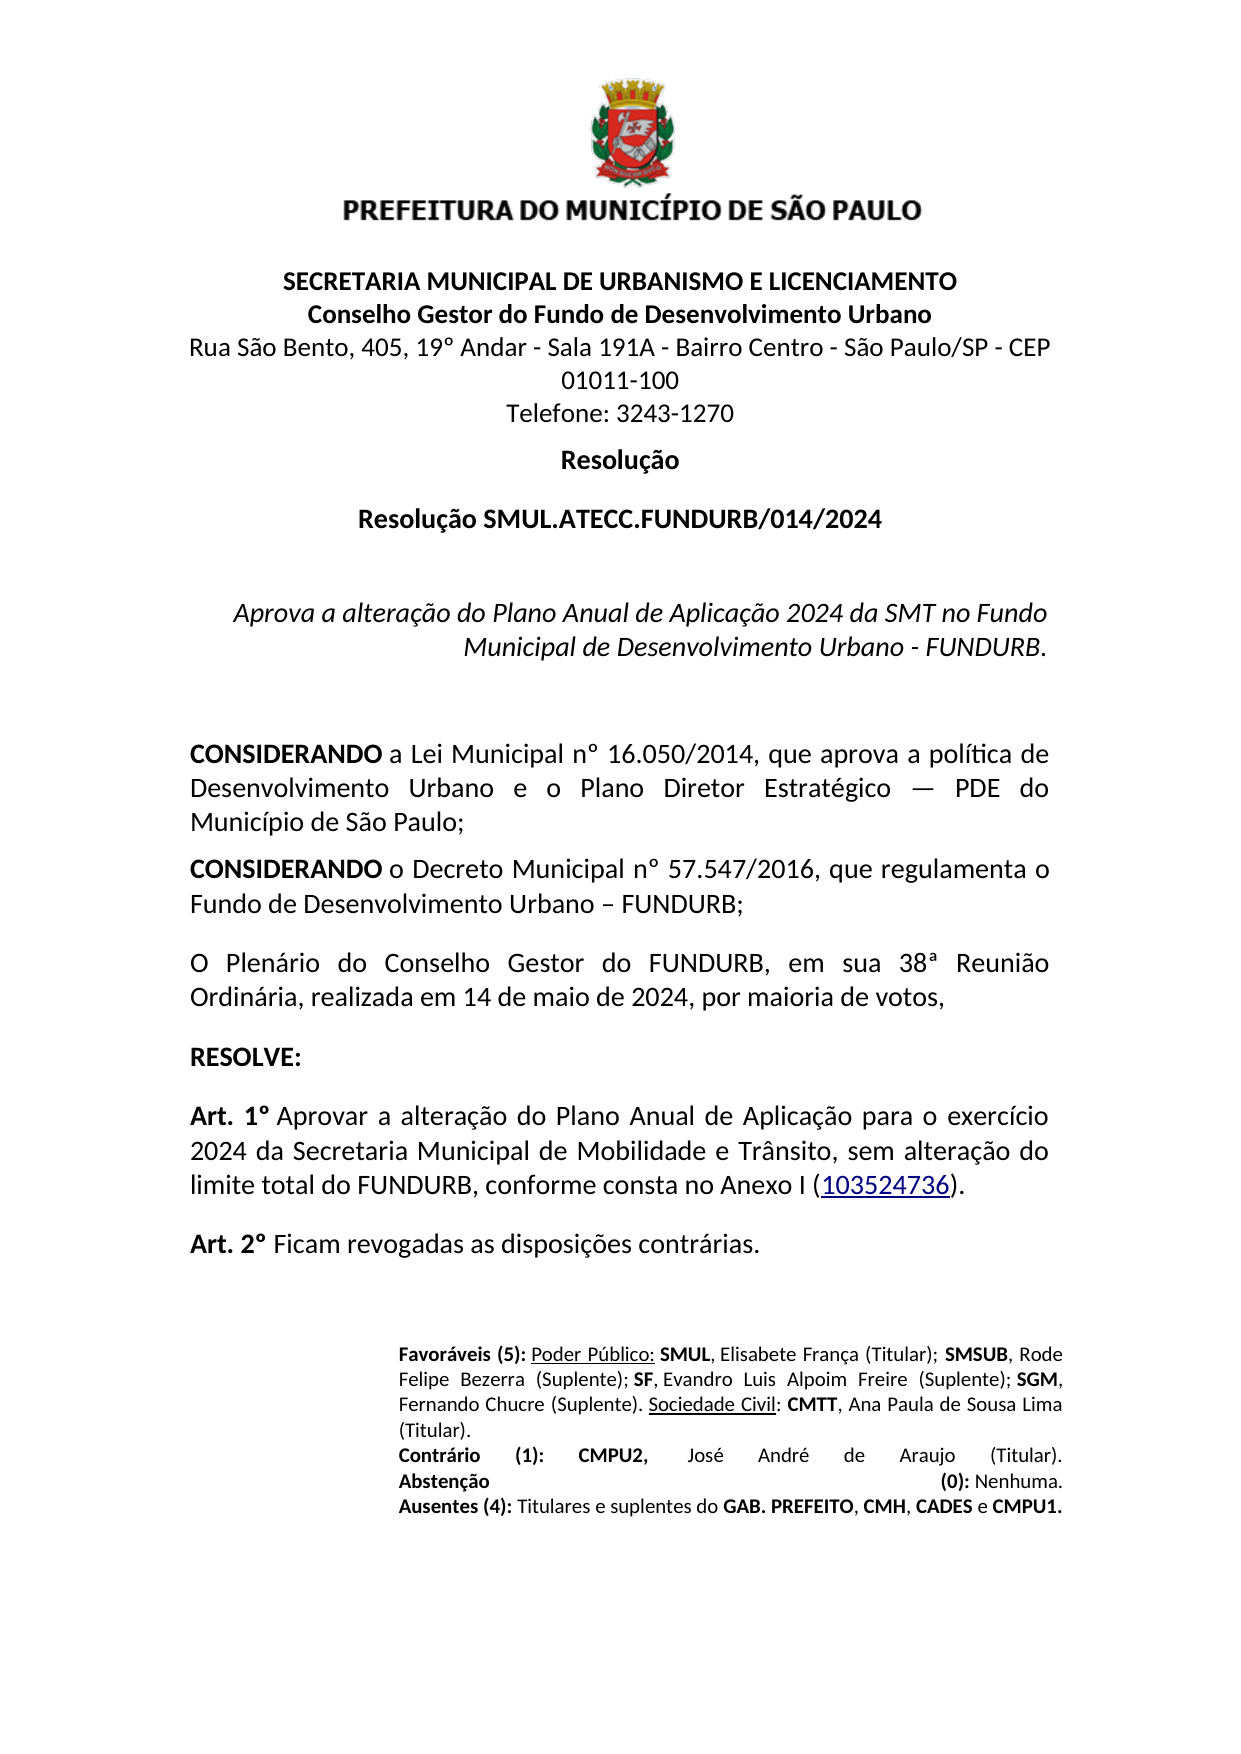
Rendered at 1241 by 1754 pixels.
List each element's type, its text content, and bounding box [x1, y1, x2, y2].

text Resolução [190, 442, 1051, 476]
text Favoráveis (5): Poder Público: SMUL, Elisabete França (Titular); SMSUB, Rode Felipe Bezerra (Suplente); SF, Evandro Luis Alpoim Freire (Suplente); SGM, Fernando Chucre (Suplente). Sociedade Civil: CMTT, Ana Paula de Sousa Lima (Titular). Contrário (1): CMPU2, José André de Araujo (Titular). Abstenção (0): Nenhuma. Ausentes (4): Titulares e suplentes do GAB. PREFEITO, CMH, CADES e CMPU1. [398, 1341, 1063, 1519]
text Conselho Gestor do Fundo de Desenvolvimento Urbano [177, 297, 1063, 330]
text O Plenário do Conselho Gestor do FUNDURB, em sua 38ª Reunião Ordinária, realizada em 14 de maio de 2024, por maioria de votos, [190, 945, 1051, 1014]
text Aprova a alteração do Plano Anual de Aplicação 2024 da SMT no Fundo Municipal de Desenvolvimento Urbano - FUNDURB. [190, 595, 1051, 664]
text RESOLVE: [190, 1039, 1051, 1073]
text Rua São Bento, 405, 19º Andar - Sala 191A - Bairro Centro - São Paulo/SP - CEP 01011-100 [177, 330, 1063, 396]
text Art. 1º Aprovar a alteração do Plano Anual de Aplicação para o exercício 2024 da Secretaria Municipal de Mobilidade e Trânsito, sem alteração do limite total do FUNDURB, conforme consta no Anexo I (103524736). [190, 1098, 1051, 1201]
text Art. 2º Ficam revogadas as disposições contrárias. [190, 1226, 1051, 1261]
text CONSIDERANDO a Lei Municipal nº 16.050/2014, que aprova a política de Desenvolvimento Urbano e o Plano Diretor Estratégico — PDE do Município de São Paulo; [190, 736, 1051, 839]
text Telefone: 3243-1270 [177, 396, 1063, 429]
text CONSIDERANDO o Decreto Municipal nº 57.547/2016, que regulamenta o Fundo de Desenvolvimento Urbano – FUNDURB; [190, 851, 1051, 920]
text SECRETARIA MUNICIPAL DE URBANISMO E LICENCIAMENTO [177, 264, 1063, 297]
text Resolução SMUL.ATECC.FUNDURB/014/2024 [190, 501, 1051, 570]
